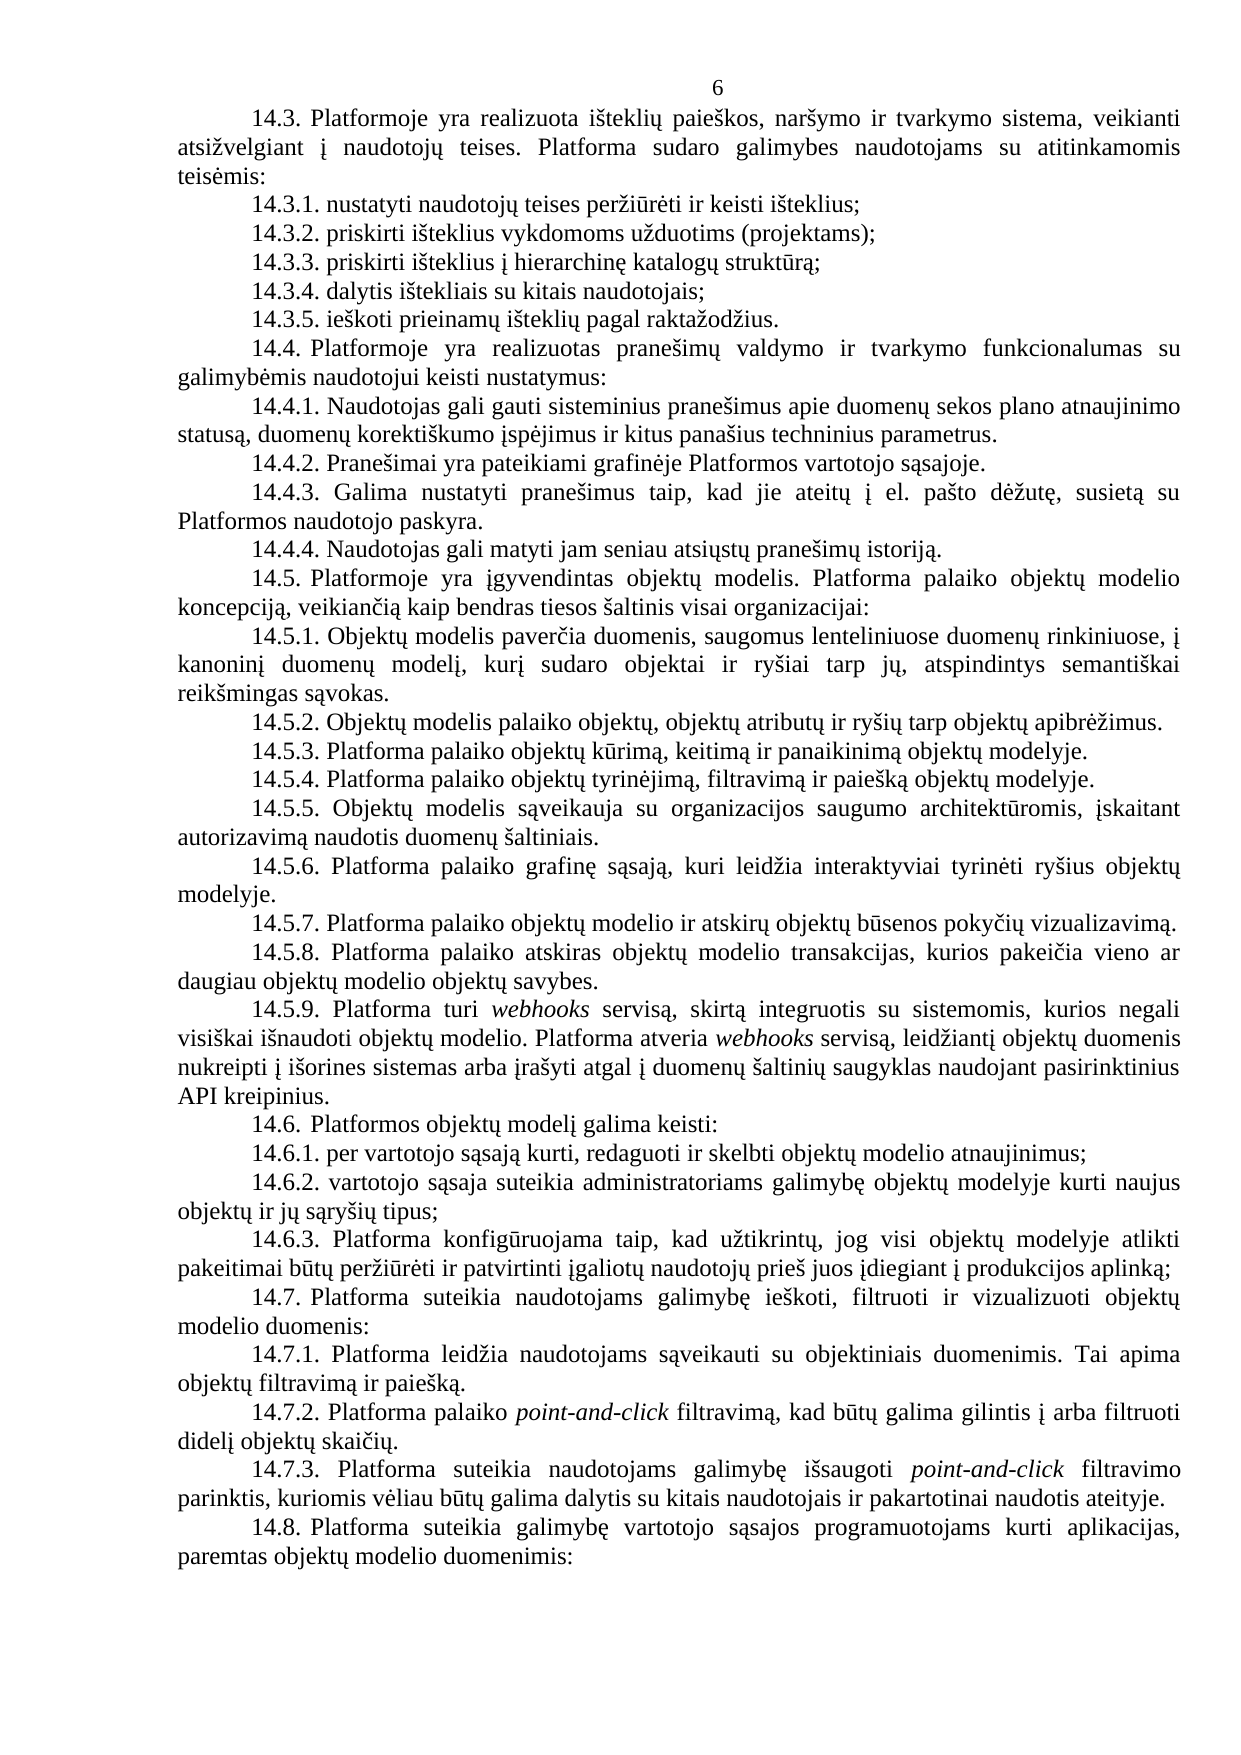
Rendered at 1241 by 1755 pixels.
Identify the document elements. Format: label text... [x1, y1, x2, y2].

text 14.3.1. nustatyti naudotojų teises peržiūrėti ir keisti išteklius; [177, 189, 1181, 218]
text 14.3. Platformoje yra realizuota išteklių paieškos, naršymo ir tvarkymo sistema, veikianti atsižvelgiant į naudotojų teises. Platforma sudaro galimybes naudotojams su atitinkamomis teisėmis: [177, 103, 1181, 189]
text 14.8. Platforma suteikia galimybę vartotojo sąsajos programuotojams kurti aplikacijas, paremtas objektų modelio duomenimis: [177, 1512, 1181, 1569]
text 14.6.1. per vartotojo sąsają kurti, redaguoti ir skelbti objektų modelio atnaujinimus; [177, 1138, 1181, 1167]
text 14.4.2. Pranešimai yra pateikiami grafinėje Platformos vartotojo sąsajoje. [177, 448, 1181, 477]
text 14.3.5. ieškoti prieinamų išteklių pagal raktažodžius. [177, 304, 1181, 333]
text 14.4.3. Galima nustatyti pranešimus taip, kad jie ateitų į el. pašto dėžutę, susietą su Platformos naudotojo paskyra. [177, 477, 1181, 534]
text 14.5.5. Objektų modelis sąveikauja su organizacijos saugumo architektūromis, įskaitant autorizavimą naudotis duomenų šaltiniais. [177, 793, 1181, 851]
text 14.4.4. Naudotojas gali matyti jam seniau atsiųstų pranešimų istoriją. [177, 534, 1181, 563]
text 14.6.3. Platforma konfigūruojama taip, kad užtikrintų, jog visi objektų modelyje atlikti pakeitimai būtų peržiūrėti ir patvirtinti įgaliotų naudotojų prieš juos įdiegiant į produkcijos aplinką; [177, 1224, 1181, 1282]
text 14.5.1. Objektų modelis paverčia duomenis, saugomus lenteliniuose duomenų rinkiniuose, į kanoninį duomenų modelį, kurį sudaro objektai ir ryšiai tarp jų, atspindintys semantiškai reikšmingas sąvokas. [177, 621, 1181, 707]
text 14.7.2. Platforma palaiko point-and-click filtravimą, kad būtų galima gilintis į arba filtruoti didelį objektų skaičių. [177, 1397, 1181, 1454]
text 14.7. Platforma suteikia naudotojams galimybę ieškoti, filtruoti ir vizualizuoti objektų modelio duomenis: [177, 1282, 1181, 1339]
text 14.4.1. Naudotojas gali gauti sisteminius pranešimus apie duomenų sekos plano atnaujinimo statusą, duomenų korektiškumo įspėjimus ir kitus panašius techninius parametrus. [177, 391, 1181, 448]
text 14.3.2. priskirti išteklius vykdomoms užduotims (projektams); [177, 218, 1181, 247]
text 14.5.2. Objektų modelis palaiko objektų, objektų atributų ir ryšių tarp objektų apibrėžimus. [177, 707, 1181, 736]
text 14.4. Platformoje yra realizuotas pranešimų valdymo ir tvarkymo funkcionalumas su galimybėmis naudotojui keisti nustatymus: [177, 333, 1181, 391]
text 14.7.1. Platforma leidžia naudotojams sąveikauti su objektiniais duomenimis. Tai apima objektų filtravimą ir paiešką. [177, 1339, 1181, 1397]
text 14.6.2. vartotojo sąsaja suteikia administratoriams galimybę objektų modelyje kurti naujus objektų ir jų sąryšių tipus; [177, 1167, 1181, 1224]
text 14.5.8. Platforma palaiko atskiras objektų modelio transakcijas, kurios pakeičia vieno ar daugiau objektų modelio objektų savybes. [177, 937, 1181, 994]
text 14.5.7. Platforma palaiko objektų modelio ir atskirų objektų būsenos pokyčių vizualizavimą. [177, 908, 1181, 937]
text 14.5.4. Platforma palaiko objektų tyrinėjimą, filtravimą ir paiešką objektų modelyje. [177, 764, 1181, 793]
text 14.5. Platformoje yra įgyvendintas objektų modelis. Platforma palaiko objektų modelio koncepciją, veikiančią kaip bendras tiesos šaltinis visai organizacijai: [177, 563, 1181, 621]
text 14.3.4. dalytis ištekliais su kitais naudotojais; [177, 276, 1181, 304]
text 14.6. Platformos objektų modelį galima keisti: [177, 1109, 1181, 1138]
text 14.5.6. Platforma palaiko grafinę sąsają, kuri leidžia interaktyviai tyrinėti ryšius objektų modelyje. [177, 851, 1181, 908]
text 14.5.3. Platforma palaiko objektų kūrimą, keitimą ir panaikinimą objektų modelyje. [177, 736, 1181, 764]
text 14.7.3. Platforma suteikia naudotojams galimybę išsaugoti point-and-click filtravimo parinktis, kuriomis vėliau būtų galima dalytis su kitais naudotojais ir pakartotinai naudotis ateityje. [177, 1454, 1181, 1512]
text 14.3.3. priskirti išteklius į hierarchinę katalogų struktūrą; [177, 247, 1181, 276]
text 14.5.9. Platforma turi webhooks servisą, skirtą integruotis su sistemomis, kurios negali visiškai išnaudoti objektų modelio. Platforma atveria webhooks servisą, leidžiantį objektų duomenis nukreipti į išorines sistemas arba įrašyti atgal į duomenų šaltinių saugyklas naudojant pasirinktinius API kreipinius. [177, 994, 1181, 1109]
